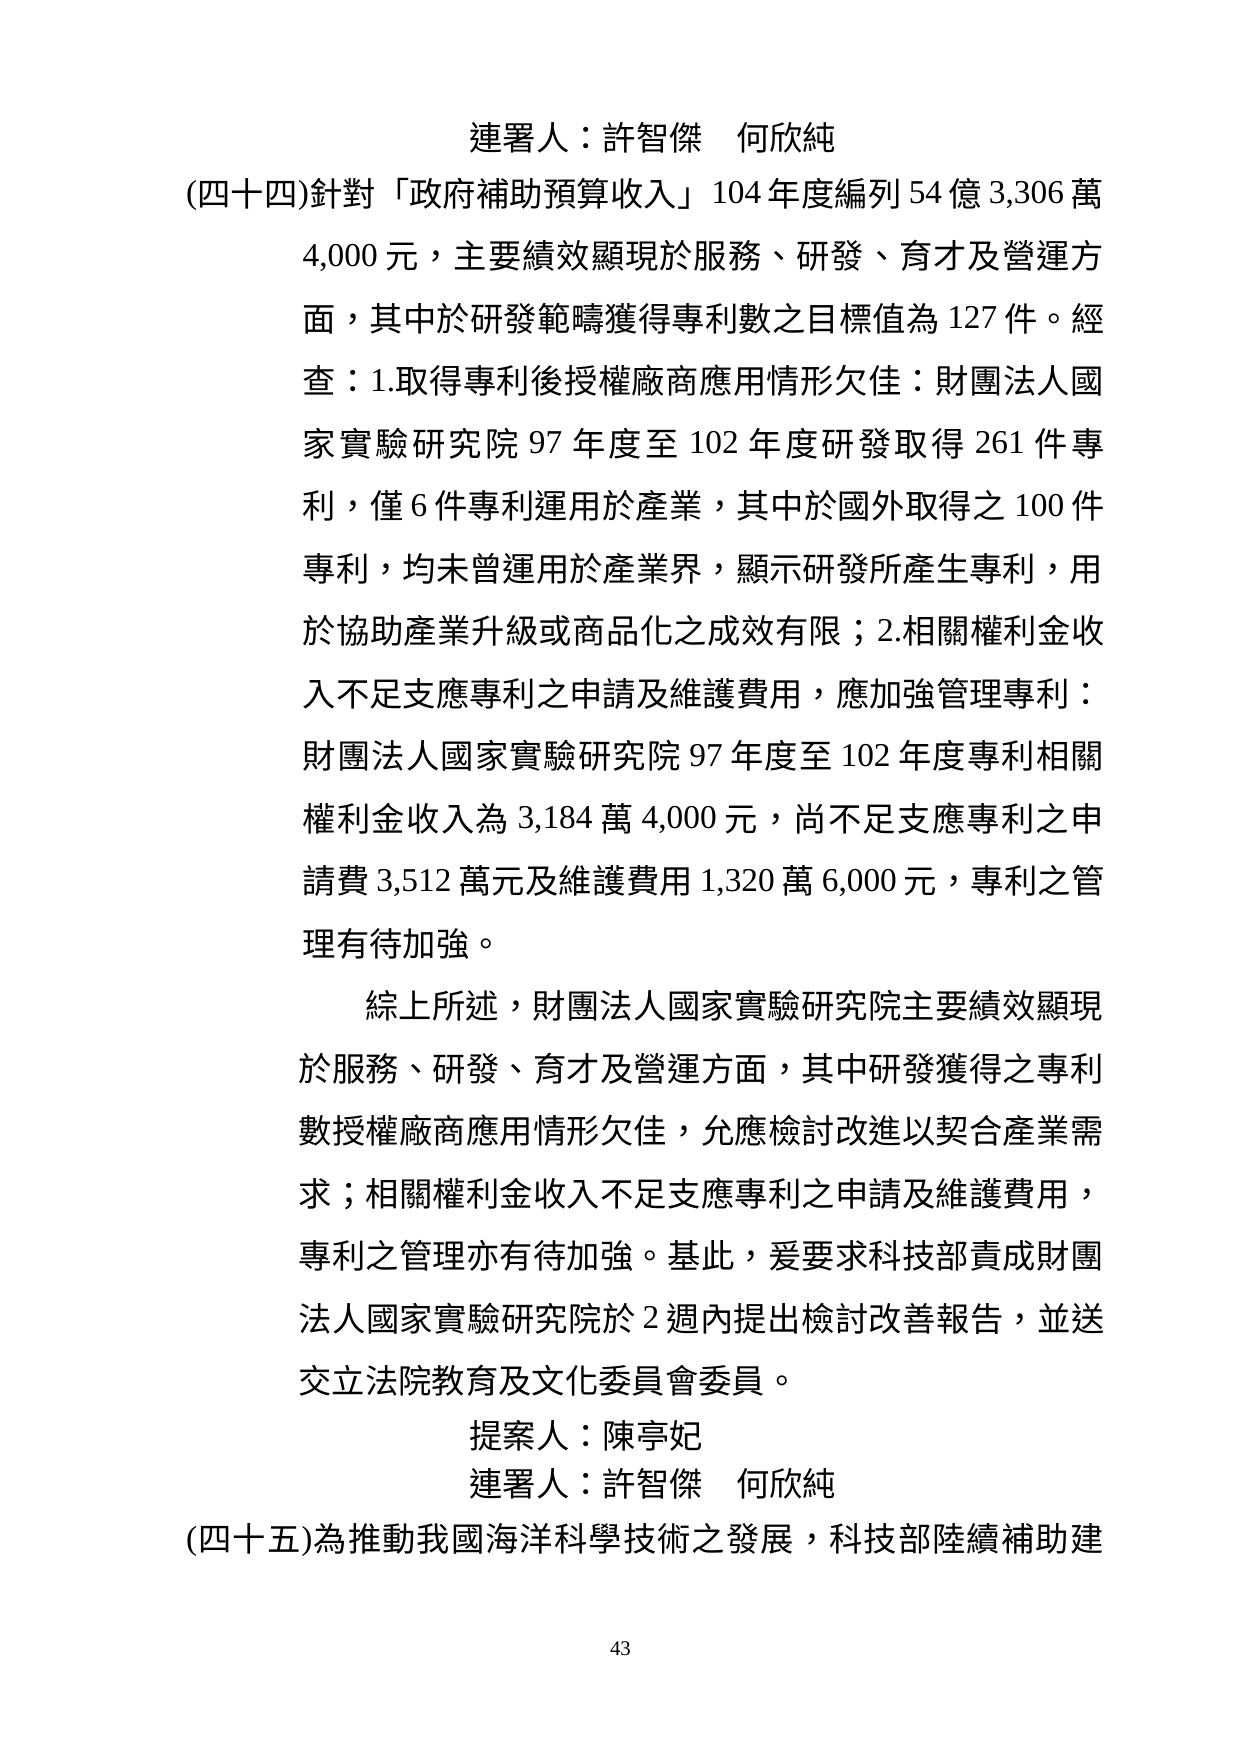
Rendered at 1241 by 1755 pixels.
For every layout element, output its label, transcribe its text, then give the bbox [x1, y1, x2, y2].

text 提案人：陳亭妃 [136, 1410, 1104, 1458]
text 連署人：許智傑 何欣純 [136, 1458, 1104, 1506]
text 連署人：許智傑 何欣純 [136, 112, 1104, 160]
text (四十四)針對「政府補助預算收入」104年度編列54億3,306萬4,000元，主要績效顯現於服務、研發、育才及營運方面，其中於研發範疇獲得專利數之目標值為127件。經查：1.取得專利後授權廠商應用情形欠佳：財團法人國家實驗研究院97年度至102年度研發取得261件專利，僅6件專利運用於產業，其中於國外取得之100件專利，均未曾運用於產業界，顯示研發所產生專利，用於協助產業升級或商品化之成效有限；2.相關權利金收入不足支應專利之申請及維護費用，應加強管理專利：財團法人國家實驗研究院97年度至102年度專利相關權利金收入為3,184萬4,000元，尚不足支應專利之申請費3,512萬元及維護費用1,320萬6,000元，專利之管理有待加強。 [186, 160, 1104, 973]
text 綜上所述，財團法人國家實驗研究院主要績效顯現於服務、研發、育才及營運方面，其中研發獲得之專利數授權廠商應用情形欠佳，允應檢討改進以契合產業需求；相關權利金收入不足支應專利之申請及維護費用，專利之管理亦有待加強。基此，爰要求科技部責成財團法人國家實驗研究院於2週內提出檢討改善報告，並送交立法院教育及文化委員會委員。 [298, 973, 1104, 1410]
text (四十五)為推動我國海洋科學技術之發展，科技部陸續補助建 [186, 1506, 1104, 1568]
